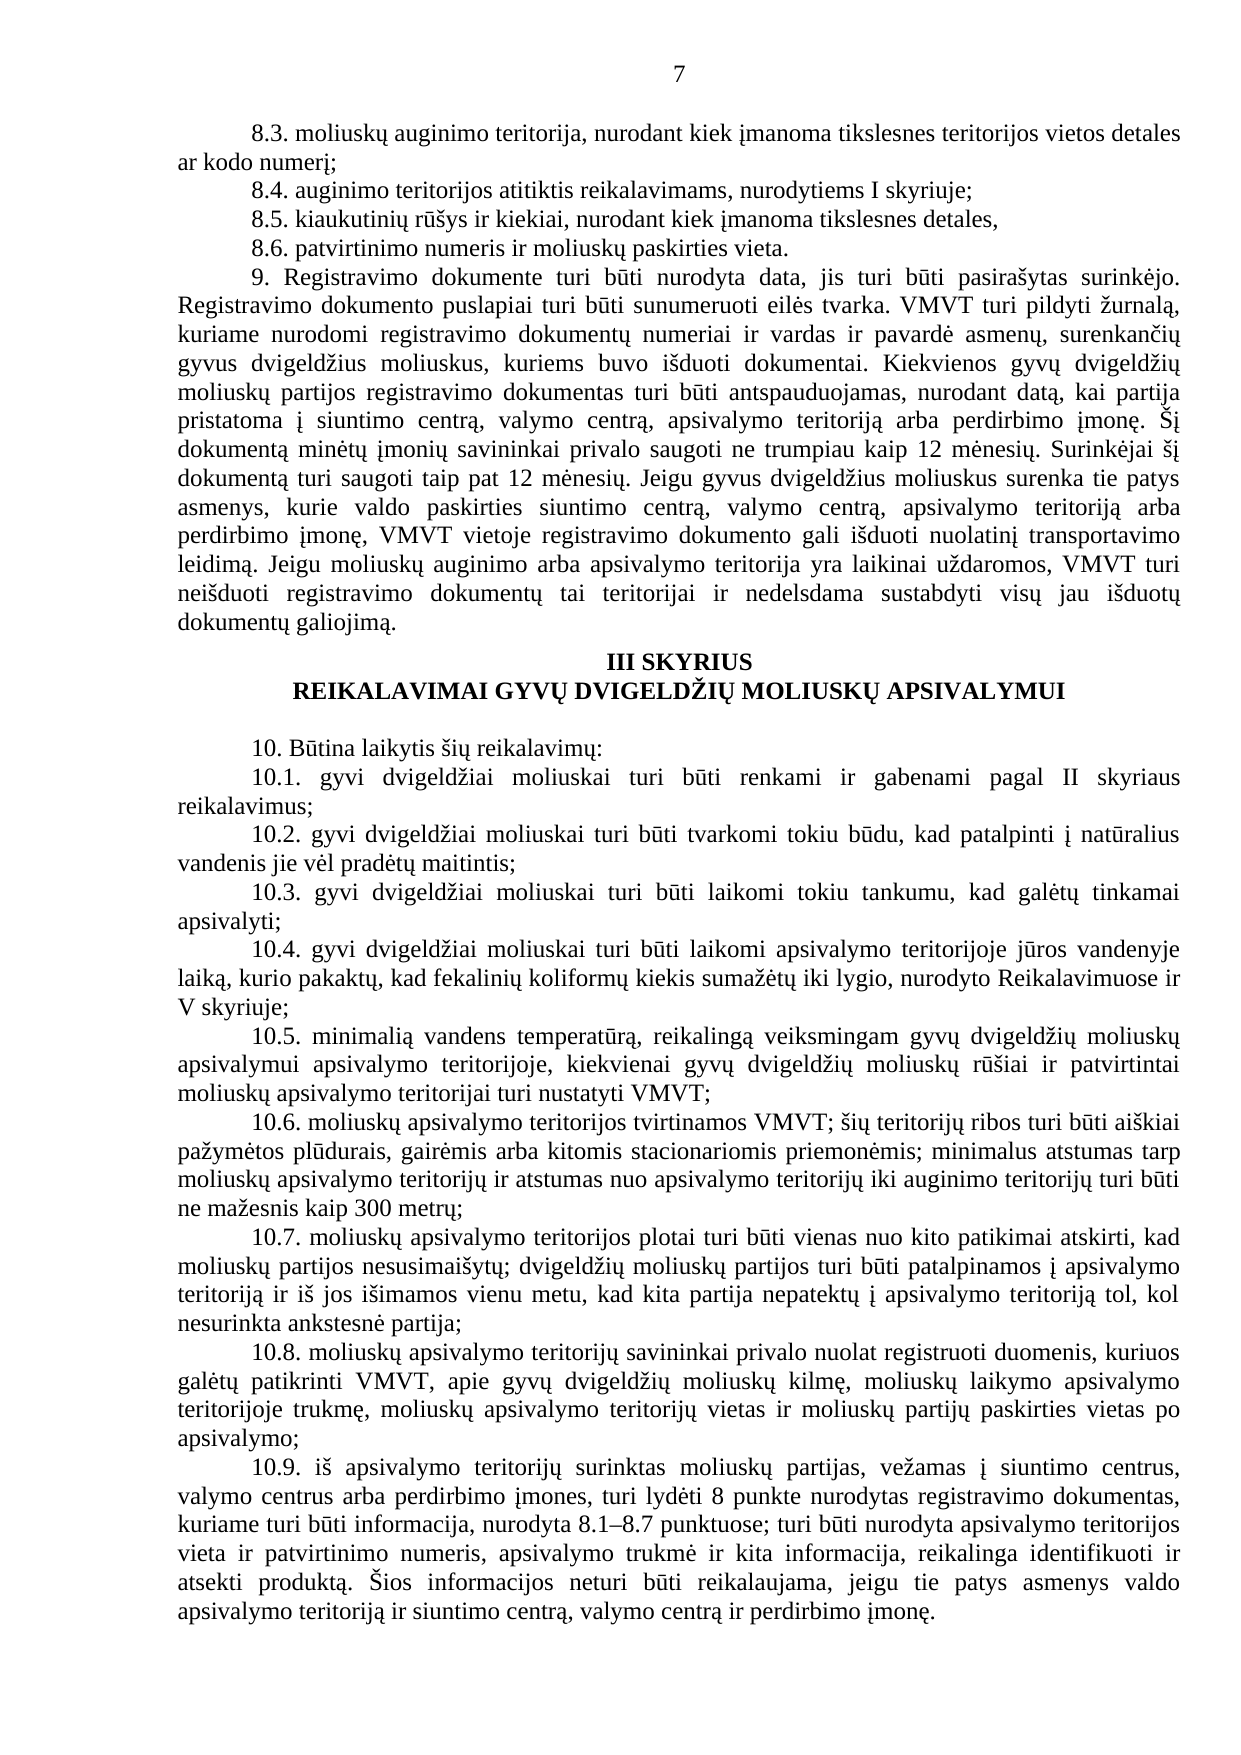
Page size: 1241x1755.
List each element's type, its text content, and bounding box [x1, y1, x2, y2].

text 8.5. kiaukutinių rūšys ir kiekiai, nurodant kiek įmanoma tikslesnes detales, [177, 204, 1181, 233]
text REIKALAVIMAI GYVŲ DVIGELDŽIŲ MOLIUSKŲ APSIVALYMUI [177, 676, 1181, 704]
text III SKYRIUS [177, 647, 1181, 676]
text 10.8. moliuskų apsivalymo teritorijų savininkai privalo nuolat registruoti duomenis, kuriuos galėtų patikrinti VMVT, apie gyvų dvigeldžių moliuskų kilmę, moliuskų laikymo apsivalymo teritorijoje trukmę, moliuskų apsivalymo teritorijų vietas ir moliuskų partijų paskirties vietas po apsivalymo; [177, 1337, 1181, 1452]
text 8.6. patvirtinimo numeris ir moliuskų paskirties vieta. [177, 233, 1181, 262]
text 8.4. auginimo teritorijos atitiktis reikalavimams, nurodytiems I skyriuje; [177, 176, 1181, 204]
text 10.7. moliuskų apsivalymo teritorijos plotai turi būti vienas nuo kito patikimai atskirti, kad moliuskų partijos nesusimaišytų; dvigeldžių moliuskų partijos turi būti patalpinamos į apsivalymo teritoriją ir iš jos išimamos vienu metu, kad kita partija nepatektų į apsivalymo teritoriją tol, kol nesurinkta ankstesnė partija; [177, 1222, 1181, 1337]
text 10.4. gyvi dvigeldžiai moliuskai turi būti laikomi apsivalymo teritorijoje jūros vandenyje laiką, kurio pakaktų, kad fekalinių koliformų kiekis sumažėtų iki lygio, nurodyto Reikalavimuose ir V skyriuje; [177, 934, 1181, 1021]
text 10.2. gyvi dvigeldžiai moliuskai turi būti tvarkomi tokiu būdu, kad patalpinti į natūralius vandenis jie vėl pradėtų maitintis; [177, 819, 1181, 877]
text 10.1. gyvi dvigeldžiai moliuskai turi būti renkami ir gabenami pagal II skyriaus reikalavimus; [177, 762, 1181, 819]
text 10.9. iš apsivalymo teritorijų surinktas moliuskų partijas, vežamas į siuntimo centrus, valymo centrus arba perdirbimo įmones, turi lydėti 8 punkte nurodytas registravimo dokumentas, kuriame turi būti informacija, nurodyta 8.1–8.7 punktuose; turi būti nurodyta apsivalymo teritorijos vieta ir patvirtinimo numeris, apsivalymo trukmė ir kita informacija, reikalinga identifikuoti ir atsekti produktą. Šios informacijos neturi būti reikalaujama, jeigu tie patys asmenys valdo apsivalymo teritoriją ir siuntimo centrą, valymo centrą ir perdirbimo įmonę. [177, 1452, 1181, 1624]
text 10. Būtina laikytis šių reikalavimų: [177, 733, 1181, 762]
text 9. Registravimo dokumente turi būti nurodyta data, jis turi būti pasirašytas surinkėjo. Registravimo dokumento puslapiai turi būti sunumeruoti eilės tvarka. VMVT turi pildyti žurnalą, kuriame nurodomi registravimo dokumentų numeriai ir vardas ir pavardė asmenų, surenkančių gyvus dvigeldžius moliuskus, kuriems buvo išduoti dokumentai. Kiekvienos gyvų dvigeldžių moliuskų partijos registravimo dokumentas turi būti antspauduojamas, nurodant datą, kai partija pristatoma į siuntimo centrą, valymo centrą, apsivalymo teritoriją arba perdirbimo įmonę. Šį dokumentą minėtų įmonių savininkai privalo saugoti ne trumpiau kaip 12 mėnesių. Surinkėjai šį dokumentą turi saugoti taip pat 12 mėnesių. Jeigu gyvus dvigeldžius moliuskus surenka tie patys asmenys, kurie valdo paskirties siuntimo centrą, valymo centrą, apsivalymo teritoriją arba perdirbimo įmonę, VMVT vietoje registravimo dokumento gali išduoti nuolatinį transportavimo leidimą. Jeigu moliuskų auginimo arba apsivalymo teritorija yra laikinai uždaromos, VMVT turi neišduoti registravimo dokumentų tai teritorijai ir nedelsdama sustabdyti visų jau išduotų dokumentų galiojimą. [177, 262, 1181, 636]
text 8.3. moliuskų auginimo teritorija, nurodant kiek įmanoma tikslesnes teritorijos vietos detales ar kodo numerį; [177, 118, 1181, 176]
text 10.6. moliuskų apsivalymo teritorijos tvirtinamos VMVT; šių teritorijų ribos turi būti aiškiai pažymėtos plūdurais, gairėmis arba kitomis stacionariomis priemonėmis; minimalus atstumas tarp moliuskų apsivalymo teritorijų ir atstumas nuo apsivalymo teritorijų iki auginimo teritorijų turi būti ne mažesnis kaip 300 metrų; [177, 1107, 1181, 1222]
text 10.5. minimalią vandens temperatūrą, reikalingą veiksmingam gyvų dvigeldžių moliuskų apsivalymui apsivalymo teritorijoje, kiekvienai gyvų dvigeldžių moliuskų rūšiai ir patvirtintai moliuskų apsivalymo teritorijai turi nustatyti VMVT; [177, 1021, 1181, 1107]
text 10.3. gyvi dvigeldžiai moliuskai turi būti laikomi tokiu tankumu, kad galėtų tinkamai apsivalyti; [177, 877, 1181, 934]
